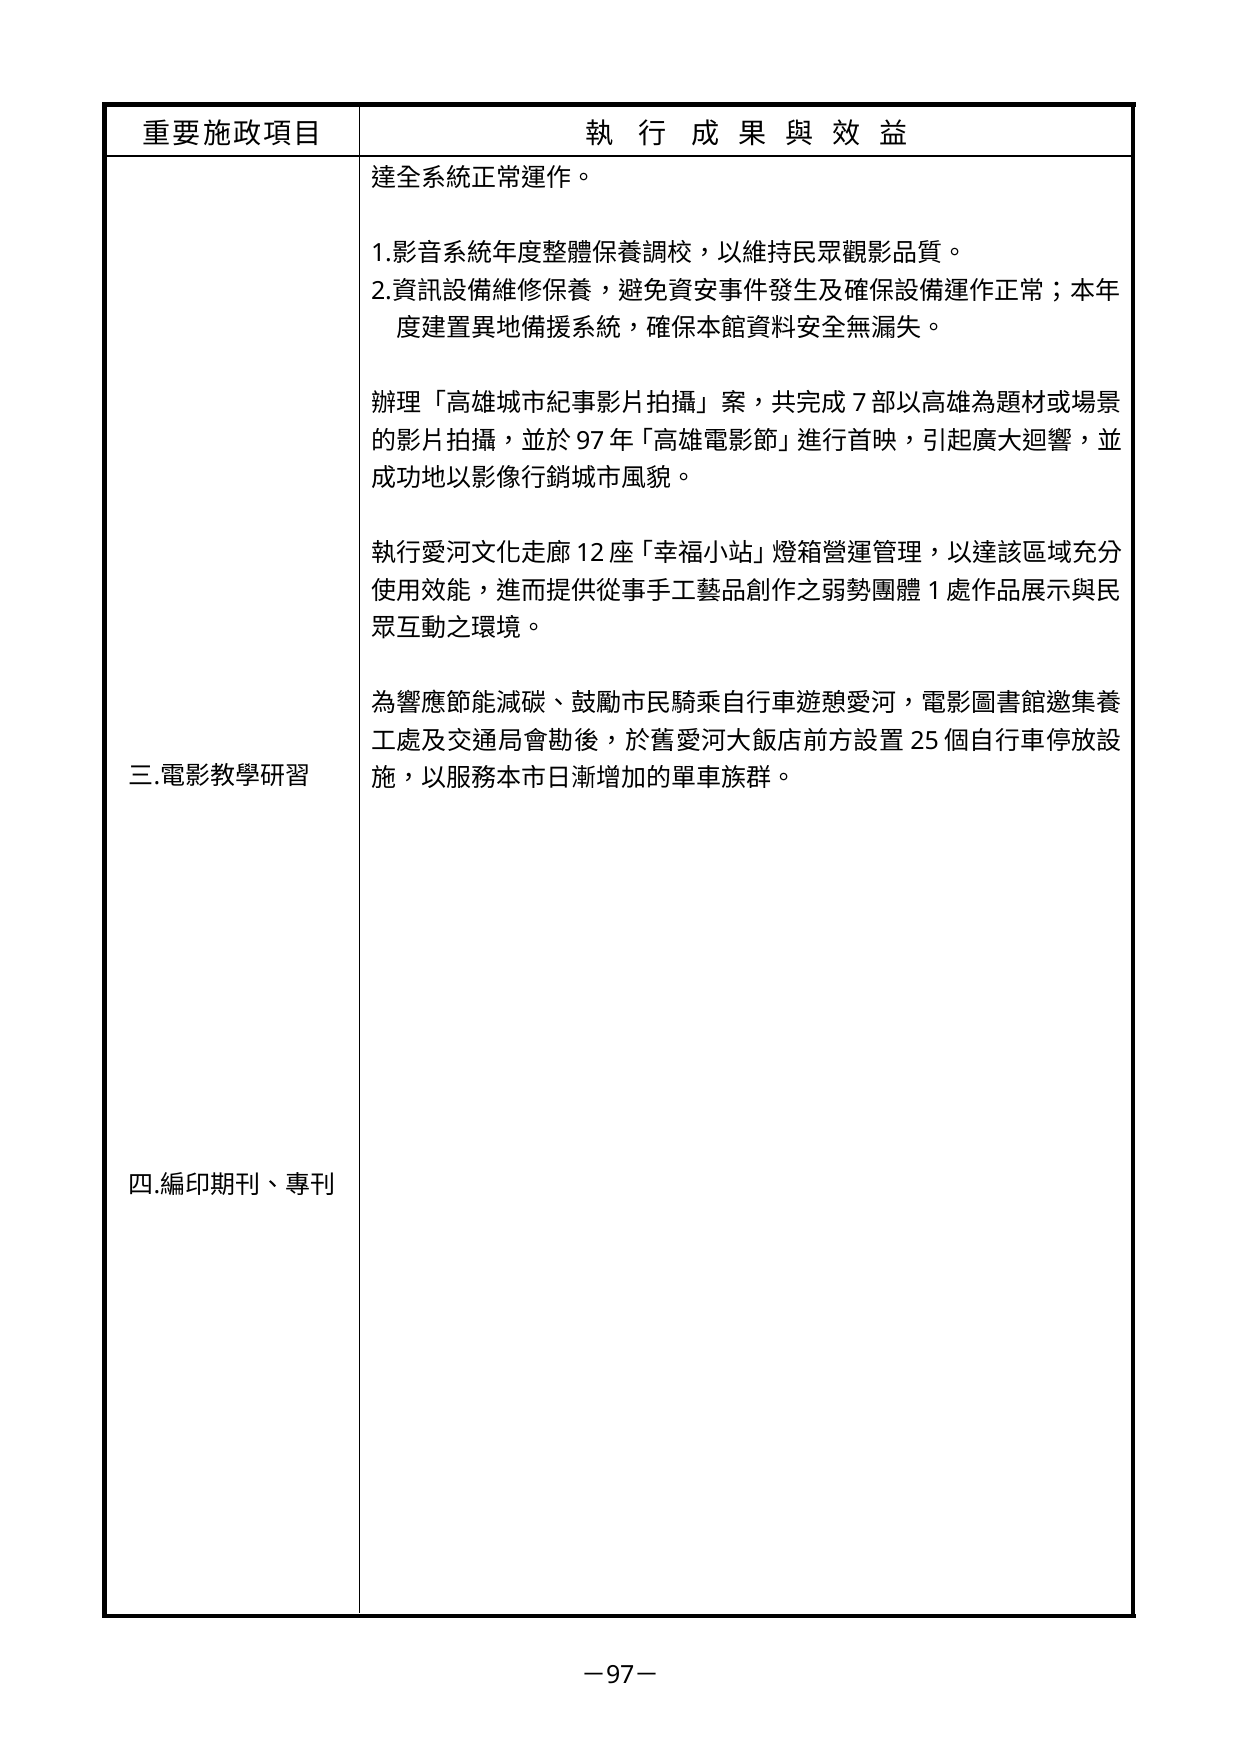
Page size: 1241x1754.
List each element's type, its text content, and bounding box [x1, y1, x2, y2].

table_header 重要施政項目 [107, 107, 359, 155]
table_cell 影試映會，由本府李永得副市長、客家事務委員會鍾孔炤主委與新聞處許銘春處長等人，率同本市客家鄉親團體共同蒞臨觀賞，並協助該片於11月1日高雄電影節系列活動中辦理全台售票首映會。同時，為了鼓勵華語導演創作、提升本市觀影人口，維護並協助該片於11月1日高雄電影節系列活動中辦理全台售票首映會。同時，為了鼓勵華語導演創作、提升本市觀影人口，維護本國電影文化事業之存續與發展，新聞處特訂定「高雄市政府新聞處補助國產及本國電影片作業要點」，並將本片列為重點輔導電影，首度施行本項影視政策，該片受本府補助期間，本市票房成績亮麗，補助市民半價觀賞期間自11月7日至21日止，共計15日。 (2)7月31日於本市電影圖書館辦理周美玲導演執導之電影「漂浪青春」記者會，該片入圍「58屆柏林國際影展電影大觀單元」。 (3)8月11日於本市威秀影城辦理電影「漂浪青春」全台首映會及映前記者會，記者會中宣布該片於高雄威秀上映期間，可獲得本府電影票半價補助，映後辦理導演、演員與現場觀眾面對面座談活動。 (4)8月14日於本市威秀影城辦理電影「海角七號」高雄首映記者會暨放映會，並於映後安排魏德聖導演、演員范逸臣及田中千繪與民眾面對面座談。 (5)9月5日於本市電影圖書館辦理由王小棣導演執導的電視劇「波麗士大人」高雄特映會，並於映後辦理導演及演員藍正龍、林佑威等人與現場觀眾面對面座談活動。 (6)12月8日於本市電影圖書館辦理楊力州導演拍攝的紀錄片「征服北極」特映會，映後導演及陳彥博選手與現場民眾進行映後座談會。 3.爭取「國家電影文化中心南部分院」在本市設立 (1)為推動本市影視文化產業發展，促進文化觀光產業榮景，積極向中央爭取「國家電影文化中心南部分院」在本市設立，並擬以電影主題公園為規劃主軸，連結左營春秋閣、半屏山、壽山、愛河文化流域名勝景點，並設置電影文物展示館、電影數位典藏館、電影映演廳、電影育成中心、行銷中心、研究中心、會議室、電影主題公園、露天電影院、行政區、服務區(含販售部、餐飲部)、停車場等設施，設計日、夜間觀光效果，以吸引影視產業至本市投資設立，帶動本市文化觀光產業發展。 (2)本案經本府極力爭取，業於民國96年7月19日行政院新聞局通過將台北縣新莊新用地與本市內惟埤兩案一併辦理規劃，目前已委請專業團隊進行中，俟定案後新聞處將全力配合協助。 4.爭取「公廣集團」在本市設立 為平衡南北媒體產業發展與報導落差，並因應2009世運會在本市舉辦期間所需龎大媒體需求量，以及提昇本市經濟產業升級，創造就業機會等目標，本府極力向中央爭取公廣集團等電視台南移本市設立營運，經本府極力向中央爭取，96年9月間已獲行政院新聞局同意「公廣集團」南部分台落址於本市「台鋁舊廠」，本案目前最新進度說明如下： (1)爲整合資源為南部設台之營運預做準備，97年3月3日民間監督聯盟成立。 (2)公視於97年3月初新增南部新聞節目，97年先期營運階段，行政院新聞局規劃6月30日要開標，後因新聞局改變規劃方式，撥款公視新台幣1,000萬元，進行委託規劃與可行性研究。 (3)公視因應新聞局要求，於97年9月復提出南部設台評估與建議書，內容提及南部設台究竟係朝完整功能電視台與頻道或是製作中心、節目應該分散播出或是單一頻道播出提供行政院新聞局參考意見。 (4)前新聞局長史亞平10月19日在高雄出席一場公聽會時表示，公廣集團往南部設台是既定政策目標，希望公廣集團有效整合有限資源，努力達成目標。與會中並承諾三個月內針對南部台定位問題，再次召開公聽會聽取各界意見。 5.建構高雄拍片網站 介紹本市及鄰近縣市100個拍攝地點，提供中英文兩種語言之版本，以方便國內外影片製作者至高雄市取景拍片。包含網站簡介、拍片場景、拍片資源、影人筆記、電影中的高雄、高雄電影節等六大單元，規劃於10月份高雄電影節舉辦網站行銷活動。97年後續擴增部分賡續進行網站內容維護更新、網站宣傳短片製作、高雄電影節搭配行銷、英日文版網站架構與版型、拍片場景資料英日文版翻譯、首頁改版、FLASH動態效果、發行3期日報。 6.辦理拍片支援中心建置案 (1)為將本市的山、海、河港的壯闊景緻行銷至全世界，進而帶動高雄觀光效益，新聞處長期執行「影視創意產業發展計畫」，以影像行銷高雄。 (2)為解決目前拍片支援作業空間不足之問題，呼應劇組實際需求，籌畫成立「拍片支援中心」作為影視從業人員南下勘景之討論、聯繫、協調、審片等藝文活動空間。 (3)7月間向行政院行聞局爭取「加強地方建設擴大內需方案」補助新台幣1,200萬元預算，經籌劃選址，8月間於本市衛生局醫療史料文物中心一樓部分空間設置本市拍片支援中心，並於10月間以公開招標方式委託東方技術學院規劃設計，並邀集本府衛生局、財政局等相關單位召開2次行政協調會議，聽取設計簡報，並提出修正建議，及辦理房屋租借、確認相關借用管理規則等行政事務。 (4)本案於行政院規定時程內完成決標及預算保留作業，實際發包金額為新台幣11,954,351元整，執行率達99.6％。整建工程案預計於98年3月下旬完工，配合專業器材裝置施工，本中心預計將於98年4月初完成。另人力協助部分自98年1月開始，協辦本府新聞處影視拍片支援相關工作。 1.依據廣播電視法暨其施行細則等法令規定，辦理本市錄影節目帶籌設申請，經查驗合格，由本府新聞處代行政院新聞局發給許可證據以申辦設立登記，應於開業後一個月內加入當地商業同業公會，變更者亦同。97年1月至12月期間，錄影節目帶業之設立、變更申請共計15件。 2.會同本府警察局專責警力密集稽查錄影節目帶業是否有販售違法錄影節目帶(含影音光碟)，97年計查扣違法光碟10,042片，其中35家業者因涉嫌妨害風化，由警察局移送地檢署偵辦。 1.輔導本市有線電視公司合法營運、健全有線電視產業之發展 (1)每週定期查察轄區內有線電視系統節目播放情形，發現違規情形即依有線廣播電視法之有關規定處理。1月至12月，計核處6家次，罰款新台幣30萬元正。 (2)為維護市民收視權益，保障市民消費權益，依據有線廣播電視法暨施行細則相關規定於88年11月份成立「高雄市有線電視費率委員會」，由傳播學者、財經學者專家、消費者團體代表、會計師、律師及本府代表共計9人組成，針對有線電視系統經營者所申報之收費標準及財務報表進行審議事宜。97年本市有線電視費率委員會考量大環境的不景氣，經多方審慎決議，維持每月/每戶500元價格，並且鼓勵業者多挹注經費於改善本市收視環境並提昇技術與服務品質，所以訂定季繳、半年繳、年繳的優惠措施；另也針對收視戶和業者間常發生的爭議問題進行檢討，訂出全國首例之復機費分級制度的決策，以提昇業者在管理上之認知和品質。在低收入戶的優惠上，則由去年的250元調降為167元，在寒冷冬天為本市的低收入戶，提早報溫暖的佳音。(本市有線電視收費上限500元，已連續8年為全國最低之收視費率。) 2.公共頻道 (1)委託精湛民調公司辦理「高雄市97年度有線電視收視滿意度調查」，民調結果除將作為98年度費率審查之重要參考之外，同時將提供本市四家有線電視業者，以改善並提昇高雄市有線電視收視與服務品質。 (2)在本市有線電視第三頻道成立「公共頻道」，並協調本市四家有線電視的頭端機房進行聯結，在本市的有線電視第三頻道「公共頻道」同時段均可收看節目。 (3)97年5月至98年1月辦理「我愛公共頻道」有獎徵答活動，鼓勵市民收看公共頻道，每月平均收件約500件，每月中旬在慶聯有線電視公司公開抽獎，抽出3位中獎人，贈送精美紀念品。 (4)辦理「2008蛻變高雄－影音創作」製作人才培訓，委由東方技術學院設計規長逹120小時攝影課程，內容涵蓋理論與實作拍攝，以深入淺出的授課方式教授動態影音的藝術創作內涵，期為高雄市民帶來更豐富和多元的影像視野。初級班課程97年12月6日至98年1月4日，進階班課程98年2月7日至98年3月8日，上課時間為每週六日早9點到下午5點，將分別於高雄市國際商工和東方技術學院兩個地點授課。 (5)配合行銷高雄燈會之美，特舉辦「2008高雄燈會攝影比賽」，自2月16日至3月14日辦理徵件，計有192件1,317張照片參加評審，3月19日評審選出金牌獎、銀牌獎、銅牌獎各一名，優選五名，佳作二十名，入選三十名。 1.為了行銷2009高雄世運，積極推廣本市主要道路懸掛、設置大型帆布看板，讓民眾悉知世運即將來臨，同時也能明瞭市府對於2009世運之用心。目前製作大型帆布看板共計85處。 2.辦理全台首次，也是全球僅見的「2008向小摺致敬－全台摺疊車大集合」活動，超過5,000名車友的空前車隊，在宣讀「向小摺致敬」宣言後，由高雄市邱前副市長太三暨林副市長仁益率市府團隊及活動大使南拳媽媽領軍，浩蕩自中央公園出發，沿線並實施交通管制禁行汽、機車，聲勢壯觀，熱情加油不斷！活動騎乘路線分為山線與海線2路，車友可以自由選擇，旅程中除可體驗高雄山、海、河、港的不同風情，也可享受愛河咖啡、旗津生猛海產的美味。 3.自12月27日起至29日一連三天在高雄巨蛋舉行「2008動漫高雄、精采樂活」活動，活動特別結合動漫同人主題展及自行車休閒運動展，現場天天都有動漫人物登場亮相－Cosplay動漫人物的登場表演，還有動漫電玩交響音樂會、機動戰士鋼彈超人真人秀、日本知名貴賓現場－演唱會、南北女僕咖啡店大會串-女僕電玩競技賽、動漫角色扮演、真人擂台摔角表演賽、自行車超級特技秀……等活動輪流登場。 適時發布重大市政活動及市政建設成果新聞，97年度共發布逾900則，供大眾傳播單位參考運用，傳達為民服務訊息，樹立良好市府形象。 配合各局處召開專案記者會或臨時記者會，向媒體說明重要活動或重大事件，本年度所舉辦之重要記者會如下 1.立委選舉電視政見發表會。 2.高捷商圈慶祝活動記者會。 3.2008夏日高雄系列活動記者會。 4.2008世運暖身賽系列賽事記者會。 5.高雄過好年記者會。 6.Hito流行音樂獎頒獎典禮在旗津演唱會記者會。 7.高高屏首長會議之媒體服務。 8.世運主場館上樑記者會。 9.520國宴交通管制說明會。 10.2009跨年晚會記者會。 11.高高屏三縣市合併記者會。 1.每日即時發布新聞，並上傳市府全球資訊網市府新聞部份，供使用網際網路民眾閱覽。 2.將每日發布之新聞暨市長重要活動行程，以電子郵件方式寄給媒體記者參考運用，強化市政活動報導率。 3.建立記者簡訊群組，即時傳送市府活動最新消息或重大事件採訪事宜。 1.亞洲貨幣雜誌專訪香港媒體—亞洲貨幣雜誌來信訪問市長，有關高雄經濟發展議題。 2.與天下雜誌合作市長就職兩週年廣編專訪，以"Energy Taiwan"談環保為主題，展現本市施政理念及軟硬體成果。 3.Japan TIMES報紙專訪日本媒體—Japan TIMES來信訪問市長，有關高雄經濟、觀光發展及2009世運籌辦情形。 4.於年代電視台創新秘笈中置入高雄電影節系列活動， 5.於東森嚐鮮Let’s go節目中置入三鳳中街年貨大街都市行銷，效果卓著。 6.在JET台「瀨上剛in台灣」節目中播送「高雄水噹噹」專輯。 1.97年1月30日辦理平面報紙市政線記者餐敘，加強與新聞界人士聯繫、意見交流。 2.9月18、19日，辦理媒體記者公共建設參訪聯誼活動，參觀中部地區公共建設成果，作為本市城市發展之借鏡。 1.高雄市議會開議期間成立議會工作小組，發布市長答詢新聞稿。 2.於市政總質詢期間，安排市長於每日上午10時在議會「市長休息室」接受媒體專訪。 於四維合署辦公大樓設置市政櫥窗，定期換貼市政建設照片，以報導市政活動及建設進步情形，提高市民參與推行市政工作之意願。 每日上午剪輯本市重要平面媒體新聞及電視監測新聞陳送市長及副市長等長官參閱，加強民意輿情蒐集、分析與反映工作，作為施政參考。 1.加強便民服務：設置市政信箱，接納民眾建議並答覆市民詢問事項，俾爭取市民合作共同努力建設本市。 2.配合防疫宣導：配合每週召開之「登革熱防治會議」及本府各項防疫措施活動，加強發布新聞，以廣宣導。 3.多元化都市行銷 (1)於高雄捷運紅線R11高雄車站、R13凹子底站、R14巨蛋站、R17世運等四站各刊登一面公益燈箱，共計四面，自97年6月14日～11月13日(共計半年)。 (2)為於農曆過年期間返鄉人潮眾多時，大力宣傳2009世運在高雄及城市行銷，特於台北松山機場刊掛「2009世運在高雄－主場館篇」，執行期間為97年2月1日至3月31日，共計兩個月整。 (3)執行「幸福城市迎世運燈箱及看板案」之高鐵左營站版面，在高鐵左營站外牆兩面及車站大廳內四圓柱刊登大幅看板，流動旅客人潮多，成效良好。 (4)與平面媒體合作辦理「優質城市、健康無憂」宣傳案，透過新聞報導方式，達到優質城市健康無憂的目的，提升市民對食品安全的重視，拒絕黑心商品，並宣傳本市「台灣食品專區」設立等環保理念。 (5)與平面媒體合作辦理「捷運高雄、節碳城市」宣傳案，鼓勵市民搭乘大眾交通運輸工具，減輕汽機車二氧化碳的排放量，讓本市成為一個乾淨城市，並結合橘線通車媒體行銷聚焦，達到宣傳的效果。 (6)規劃執行「暖冬計畫」媒體宣傳，於11月4日刊登新聞專題，報導市府緊急成立「景氣因應小組」提供500多個短期工作職缺之具體施政作為。 (7)「產業高雄 經濟暖冬」行銷專案，透過媒體整體行銷本市相關企業投資利多等產業政策，除強化形塑本市產業形象，亦達到推廣活動刺激觀光產業發展之訊息意象。 4.辦理都市行銷活動 (1)配合三月間捷運紅線通車期程，於3月15日下午14：00至22：00辦理「2008第一屆高雄捷運接力節」，超過33組表演團體於橋頭糖廠R22A、左營R16、凹子底R13、高雄車站R11、中央公園R9、凱旋R6等六站同時接力演出，藉此帶動市民參與市政建設並炒熱新聞話題，更為本市建設形象加分。 (2)高雄市政府與中華民國設計師協會合辦「2008高雄設計節」，5月3日至11日於高雄各角落舉辦，活動共計八大主軸(創意逛大街、藝想城市、美學講座、國際名師論壇、設計愛趴等)，鼓勵新銳設計師在地創作生根，為高雄設計產業注入活力。 (3)為行銷本市夏季觀光，結合海洋局、文化局、建設局、教育局、原民會等相關局處之資源，自7月6日至8月31日為期2個月，每天下午3點到晚上10點辦理「2008夏日高雄」系列活動，以行銷西子灣養灘工程及推動海洋活動為主軸，更結合「2008高雄購物節」、「海洋博覽會」，打造西子灣成為「台灣的峇里島．高雄的邁阿密」，展現全台唯一城市型海灘的旅遊渡假特色。 「2008夏日高雄」系列活動也規畫整體視覺意象，行銷管道包括：短片拍攝及電視時段購置、報紙廣告及專題報導、雜誌廣告、電子媒體專題報導、公車燈箱、戶外看板、海報、公車車體廣告及路燈旗、電台行銷、網路行銷等，均達到擴大宣傳之效果。 (4)12月31日在夢時代廣場舉辦2009高雄市跨年晚會活動，邀請知名藝人與市府團隊一起與民眾倒數跨年，節目密切結合並宣傳「2009世運」及「搭捷運來跨年」之意象，並設計獨特的藍鯨摩天輪煙火。除了事前活動宣傳之外，透過電視及電台直播，強力宣傳本市建設成果。 5.交通安全宣導 (1)平面媒體宣傳：發佈新聞稿，配合宣導交通有關新聞，並適時提供新聞稿，供大眾傳播媒體刊登。另與大眾電台「KISSCLUB」刊出月刊交通安全GOGOGO宣傳專頁，宣導道路交通安全重要政策與措施外，並回答民眾有關交通相關問題之疑問。 (2)電子媒體宣傳 廣播電台宣導：透過高雄廣播電台與大眾廣播電台製播交通安全宣導節目，並於高雄廣播電台節目中插播交通安全宣導短語。 交通安全宣導短片：委託本市有線電視系統業者製作5支交通安全宣導短片，於本市4家有線電視頻道及第3頻道(公共頻道)排播，自97年10月至12月共播出1,100檔次。 活動配合：配合本處或本府各局處都市行銷活動，分送民眾交通安全宣導品，於日常生活中落實道安觀念。 3.建置交通安全宣導網站，以活潑互動的遊戲方式，傳達尊重生命的觀念。 1.委製電子媒體行銷案及拍攝電視宣導短片 (1)委託三立、年代、民視、東森、TVBS等衛星電視台執行市政宣導電視媒體行銷案，配合市府重大施政及大型活動製播新聞報導，並另以新聞專題及節目專輯等方式型態配套播出加強行銷。 (2)辦理2008左營萬年季電子媒體行銷案，委託民視及凱騰國際兩家廠商，分別於民視無線台、民視新聞台、三立新聞台、三立台灣台、年代新聞台等頻道，以新聞專題報導、新聞出機採訪、SNG連線、跑馬訊息、新聞片尾、節目置入(台灣之美、英語新聞)及民視連續劇「娘家」演員在萬年季登台演出方式宣傳，以擴大觀光效益。 (3)空間與美學的對話—高雄捷運站體公共藝術電子媒體行銷案，透過新聞專題製作，展現高雄捷運站體獨特的公共藝術造景傳達出的空間美學，不但滲入生活，也對高雄市的景觀再造注入新活力。就捷運站體之公共藝術家加強行銷，不僅提升本市城市美學形象，同時吸引全國觀光客。 (4)辦理「重現西子灣」電子媒體行銷案，委託三立、TVBS兩家媒體，針對西子灣彎月沙灘復育工程進行新聞專題製作及活動出機報導。 (5)辦理「幸福雙棲 暢遊高雄」電子媒體行銷案，委託三立、年代針對河港觀光資源整合之現況，規劃城市行銷系列專題報導。 (6)配合2008高雄電影節，辦理「浮光掠影 電影新高雄」電子媒體行銷案，強化宣傳推行本市影視產業政策。11、12月份辦理「愛河之心」、「愛河之心溯航」電子媒體行銷案。 (7)辦理「發現新高雄」電子媒體行銷案，委託三立、民視、TVBS三家媒體針對本市重大施政成果及活動，進行相關報導，擴大行銷效益。 (8)辦理「幸福向前行」電子媒體行銷案，委託東森、民視及三立三家媒體，規劃相關市政行銷新聞專題報導，及市政新聞活動出機。 2.錄製市政活動錄影帶：委託傳播公司每日錄製市政各項重要活動，作為市政建設視聽資料，並提供電視台及本市有線電視作為新聞素材運用，效果良好。 3.製作都市行銷影帶及短片： (1)配合市長就職兩週年，製作中、英、日語三種版本之市政績效篇影帶專輯，作為出國參訪拜會行程或接待外賓、國際媒體參訪團之簡介影帶，增進城市行銷效益。 (2)拍攝10秒「向小摺致敬篇」影片在民視無線台、三立新聞台、中天娛樂台、中天新聞台、中天綜合台、民視新聞台、東森新聞台、東森電影台、東森洋片台、衛視電影台、衛視音樂台、MTV音樂台、緯來日本台、緯來綜合台、緯來體育台、緯來戲劇台及ESPN等17個頻道播出。 (3)拍攝40秒「高雄世運準備篇」影片，並辦理2008世運形象廣告時段購置案，於TVBS-N、TVBS、中天新聞台播出。 (4)配合本府節慶活動「愛戀西灣 夏日高雄」大型活動，拍攝夏日高雄30秒CF，密集於各頻道強力播送，大力行銷本府河港觀光資源特色，吸引遊客到訪。 4.辦理520總統就職國宴相關媒體服務與新聞發佈工作，接待外賓並宣揚本市積極建設之成果。 1.8月8日前往北京，除參訪奧運媒體服務案具體作法，亦透過世運文宣品發放方式，行銷2009高雄世運，提高2009高雄世運及本市知名度。 2.10月19日於摩納哥SPORT TEL會議，行銷2009高雄世運，提升本市之國際能見度。 3.10月25日於香港舉行「驚豔高雄 相約2009」國際行銷活動，邀請歌手蔡依林現身參與，藉此吸引全世界目光，為2009高雄世運打響名號。 4.11月19日於印尼BaliABM(亞洲廣播年會)，行銷2009高雄世運，提升本市之國際能見度。 出刊內容以單元主題方式編輯，包括高雄市的施政重點、人文發展等。本年度出刊5期市政專刊，以圖文相輔記錄高雄市的發展，分別於5月出版「高雄捷運有藝思」、7月出版「高雄四個百年之高雄港風雲篇」、9月出版「打造城市美感 展現優質風貌」、10月出版「高雄鐵道百年風雲」、12月出版「布袋戲百年風華 愛河展演動人心」，每期發行5萬冊。提供駐外單位、本府顧問、科長以上人員、本市里長、立委、民代、媒體、圖書館、機關學校、社團、作家贈閱，並放置區公所服務台、市立醫院、市立美術館、市立圖書館暨各分館、文化中心、市立歷史博物館、高雄市立社教館、高雄市電影圖書館、小港機場旅遊服務中心、高雄火車站旅遊服務中心、旗津旅遊服務中心、高雄市風景管理所、蓮池潭服務中心、國立科學工藝博物館服務台、高雄都會公園、高雄市願景館、城市光廊、新堀江服務台、青年書店、金石堂書店高雄縣市各分店、誠品書店(夢時代店、大統和平店、大遠百店)、水漾愛河、陽光愛河、漁人碼頭、真愛碼頭、家樂福高市5家分店、布蘭奇研磨咖啡連鎖店、蓮潭國際文教會館、高雄市國軍英雄館、捷運紅橘線捷運站等，共計100多個定點供民眾索閱。 每雙月出刊，每期發行1萬份，放置機場、觀光飯店及外賓出入頻繁之定點，供民眾索取。 1.編印「高雄達人捷運通」中文版摺頁10萬份、英文摺頁7,500份，透過簡明的捷運地圖，搭配捷運週邊的觀光景點、購物商圈等介紹，期鼓勵民眾多多搭乘捷運遊賞水高雄。 2.編印「高雄達人雙輪戀」25萬份，介紹本市的7條自行車道，結合本市山海河港各景點的自行車路網，並介紹附近的美食和觀光景點，讓前來本市觀光的遊客輕鬆體會高雄的魅力之美。 3.編印「高雄山海河港」系列摺頁2千套，採中、英、日文版三合一方式呈現本市山、海、河、港瑰麗的景致。 4.編印「高雄更新」摺頁，分成中、英、日文版三種語言版本，每套並分成「關於高雄」、「星光高雄」、「文化高雄」、「水高雄」、「世運高雄」、「捷運高雄」等6個系列。 5.編印「鐵馬自由行」高雄市7大自行車遊憩路線中文摺頁3萬份，供民眾參考。內容為本市7大自行車遊憩路線文字敘述及一張整合有全部路線的地圖，期讓民眾單車上路時便於攜帶。本摺頁放置於本市自行車店、旅客服務中心等地方。 6.7月於TOGO雜誌出版夏豔海灣逍遙遊旅遊專書刊登高雄旅遊廣告，期能透過介紹陽光奔放之西子灣、國際級大師設計打造的高雄捷運及光影繽紛的愛河景色，帶動夏日高雄活動之人潮，並促進高雄之觀光。該旅遊資訊發行單行本共計1000本，與TOGO雜誌發行25000本。 7.於單車身活雜誌第19期(7月號)中刊登「小摺高雄大會師」活動訊息，並介紹本市愛河、旗津、西臨港線等7條單車道之遊憩資訊：於第20期(9月號)刊登騎單車由高雄捷運附近景點及美食之資訊，每期發行15000本。 8.編印98年「搭捷運看世運」月曆15,000份，致贈市府各局處並供民眾索取。 9.印製2009年年曆風景明信片17,600份，以宣傳市政及世運。 10.編印都市行銷專書「幸福高雄2.0—升級、加值、永續的高雄市」中文3,000本、英文1,000本，介紹近2年來高雄市政之變化，以行銷高雄新風貌，並供市長致贈貴賓使用。 11.編印「愛戀高雄—七星之旅」簡體版觀光簡介共15,000份，提供高雄市經營陸客旅遊相關生意之旅館及商家，供其放置於營業場所供陸客取閱，以行銷高雄市之觀光。 1.整合「高雄畫刊」、「鼓聲市府月刊」、「河港快樂頌電子報」三種刊物建置『高雄電子期刊』入口網站，定期發行電子期刊、電子報： (1)「高雄畫刊」以主題導向方式企劃編輯，並加入高雄在地特色、人文藝術、社區關懷等，提昇城市意象及城市知名度。每月發行電子期刊，97年共發行10個月，每月以電子郵件寄送予民眾約15萬人次。 (2)「鼓聲市府月刊」以本府員工為主要發行對象，透過市政建設及城市發展願景，提供員工發抒建言及市府各單位溝通意見的管道。97年共發行10個月，發送予全體同仁，並上傳高雄電子期刊入口網，提供民眾自由瀏覽。 (3)「河港快樂頌電子報」以市政活動、觀光旅遊、藝文展演等資訊為主，加強都市行銷。每雙週發行電子報，97年10個月共發行21期，每期以電子郵件寄送予民眾約15萬人次。 2.不定期設計寄送電子賀卡，賀卡內容同時傳達市政成果及最新市政訊息，鼓勵民眾參與，每次以電子郵件發送予民眾約15萬人次。 3.入口網辦理「高雄最美」徵文活動，鼓勵民眾撰文傳揚對高雄市的美和感覺及感動，並於選出得獎作品後，將作品登載於網站專屬網頁，與所有網友分享。 4.將每期出版之「高雄畫刊」、「鼓聲市府月刊」電子期刊，及「海洋首都中英文雙月刊」等定期出刊內容，及「高雄達人捷運通」、「高雄達人雙輪戀」等不定期出版刊物內容上傳本處網頁，讓民眾透過本處網站，也能認識高雄之風土人情與施政建設和政策。 1.辦理「高雄行動館」系列 (1)自10月起於捷運O2鹽埕埔站行人徒步區各舉辦6場活動以再現鹽埕風華。活動之主軸為「光復鹽埕，活絡商機，發展影音產業」，並呼應未來的流行音樂中心將設立於11至15號碼頭，連續6週在捷運橘線O2鹽埕埔站行人徒步區舉辦「O2流行音樂深呼吸，高雄先發」系列活動，10月18日為「光復鹽埕，高雄電影節先發」活動，10月25日播放以高雄為代表景點的六○年代電影「王哥柳哥遊台灣」，另外自11月1日起連續4周週六或週日舉辦超偶幫(10人)、楊丞琳、卓文萱、星光三少(3人)等歌手藝人簽唱會、發片會。 (2)配合人權日活動，協助臺灣人權協會與市府中庭舉辦人權攝影展。 2.推廣城市商品：配合2009世運推出包含本市愛河、碼頭、城市光廊等意象之馬克杯、杯墊、環保袋等城市商品，進行城市行銷。 3.辦理市政行銷及2009高雄世運宣傳： (1)授權台灣吉而好股份有限公司獨家進行2009世運商品之設計、開發、生產、販售及通路據點之開發等。量產商品包含運動服飾(圓領、V領、POLO衫)、運動帽、文具袋、KIWI筆、隨意扇、環保羅大利包、海灘鞋及MEMO夾等40餘項商品。實體通路包含夢時代購物中心、大遠百11樓、美術館、陽光愛河、國旗女孩、中油高楠加油站等地點；虛擬通路包括博客來網路書店。 (2)委託中國時報系於7月時編印「時報世運」專刊2萬冊，介紹世運31種項目之觀戰寶典，並置於全省7-11販售，以行銷世運。 (3)於7月舉辦世運贊助商-家樂福合作簽約記者會，家樂福臺灣區總經理杜博華、IWGA主席RON及陳菊市長市長親臨指導。 (4)7月舉辦世運贊助商7-ELEVEN合作簽約記者會，期能透過7-11之強大通路效果行銷世運。 (5)10月舉辦「體操」、「合球」、「滾球」及「滑水」等暖身賽場館周圍之主次要道路，懸掛1,600組世運暖身賽路燈旗，以行銷並強化暖身賽之視覺效果。 (6)10月配合「體操」、「合球」、「滾球」及「滑水」等暖身賽事，辦理相關場地之視覺佈置以彰顯賽事之可看性，並設置定點及指向標示，以利選手、裁判觀眾動線之區分，俾使賽事順利進行及落幕。 (7)10月印製「2009世運搶先報」60萬份，放置於全省4千餘家7-11供民眾索取，以行銷世運暖身賽及2009世運。 (8)10月印製「2009世運暖身賽系列」摺頁，中文5萬份、英文1萬份，發放置本市各旅遊景點及暖身賽比賽期間場館之觀眾服務台，供民眾索閱，以行銷世運。 (9)於11月舉辦世運商品旗艦店開幕記者會，藉由模特兒專業之走秀，展現世運商品之設計與時尚感，以行銷高雄世運。 (10)12月舉辦世運商品通路招商記者會，藉由學生模特兒之走秀，強調世運商品之健康與活力感，展現本市陽光與不斷律動之美感。 (11)與高雄市體育會撞球委員會合辦「第1屆港都盃大專院校9號球錦標賽」，共計全國10多所大專院校學生至高雄參與比賽，除推廣撞球運動外，並行銷高雄世運。 (12)製作世運吉祥物水精靈紀念品。 (13)設計2009高雄世運海報樣稿，2009年印製完成後分送外交部等駐外單位，供其張貼於外館，以利行銷世運。 (14)於2008暖身賽賽事舉辦前，預先在機場、火車站、風景區旅遊中心、百貨公司、捷運車站等14處人群匯集點設置宣傳立牌，結合DM之陳列，成功傳達世運暖身賽舉辦訊息。 1.針對民眾關切新聞事件及重大議題製播深度報導，詳實反映民意，並針對高雄人事地物等特色製播單元，強化新聞在地色彩。充分發揮高雄電台為公營電台之廣播功能，有效做好政府與民眾溝通橋樑，促進雙向交流。 2.全程實況轉播高雄市議會第7屆第3次及第4次大會之市長施政報告及市政總質詢。 3.製播「第七屆立法委員選舉選情特別報導」及「第十二任總統副總統選舉選情特別報導」節目，即時轉播選舉開票結果。 4.加強報導「世運主場館新建工程」、「現代化綜合體育館(小巨蛋)工程」、「2009高雄世運暖身賽」、「世運倒數一週年」、「世運商品」及世運比賽項目推廣活動等高雄市籌辦2009世運會相關新聞。 5.針對「跨年晚會」、「高雄燈會」、「高雄好過年」、「高雄左營萬年季」、「幸福高雄‧活力端午」、「客家文化藝術季」、「高雄國際無車日」、「全台摺疊車大集合」、「夏日高雄系列活動」、「高雄電影節」、「南方電影」「O2流行音樂身呼吸高雄先發」、「愛河布袋戲展演祭」、「戲獅甲藝術節」、「高雄國際鋼雕藝術節」、「97年全民運動會」及其他重要市政活動、突發新聞或颱風、地震等災害，加強採訪及連線報導並對重要議題製播專題深入報導。 6.製播「Live943新聞晚報」、「新聞廣場」、「高雄十分話題」等深度、專題報導新聞節目。 7.為加強跨媒體合作，聯播公共電視午間、傍晚閩南語新聞及晚間新聞。 1.97年度廣播金鐘獎競賽【城鄉記事】節目獲最佳地方特色節目獎，主持人李可另並入圍最佳企劃編劇獎，為南台灣唯一獲獎之公營電台；廣播小金鐘獎競賽入圍二項：兒童少年節目製播行銷獎及兒少節目音效獎。 2.節目製播方面： (1)關懷弱勢族群，製播關懷身心障礙、同志議題、外籍配偶、外籍勞工、原住民、客語族群、兒童少年及長青族等節目。 (2)配合市政廣播行銷中心97年12月23日啟用規畫「行動市府」及「市政最前線」現場節目於市府播音室播音，傳遞最新市政迅息。 (3)製播「活力高雄」世運議題專屬節目；製播世運小百科及世運ABC世運小單元每日播出。 (4)廣邀本府客委會、勞工局、社會局、研考會及衛生局等機關製播節目。 (5)遴選公益社團參與製播節目，提供社團發聲機會，97年共有中華民國自殺防治協會等11個社團參與製播。 (6)製播少數族群語言節目（含客語、原住民語、菲語、泰語、英語印語、越語等）及服務弱勢族群節目（含同志議題、外籍配偶及身心障礙等)。 (7)營造英語學習環境，每日聯播0.5小時英國國家廣播公司新聞節目，為南台灣唯一播送該節目之公營電台。另與國立高雄第一科技大學合作製播「打狗英語通」節目，週一至週五播出；與第一科技大學應英系合作「世運ABC」單元，週一至週五播出；製播「新聞英語通」及「老外在高雄」節目，提供多元英語學習環境。 (8)每日製播160分鐘古典音樂節目，提供南台灣民眾獨特、具深度之聽覺享受。 (9)落實頻道資源共享，開闢「發現高屏」、「南台灣即時通」及「高雄新風貌」(高雄縣製播)節目時段，與南台灣各縣市合作，共同實踐南台灣生活圈理念。 3.活動方面： (1)配合高雄燈會，於愛河邊製播5場次「燈會現場LIVE SHOW」戶外廣播秀節目，向南台灣及現場民眾強力行銷高雄燈會、2009世運及宣導交通安全。 (2)為加強行銷高雄在地特色，97年6月配合台慶策畫【新台灣之子大步向前行】關懷新移民並推廣單車生活之大型活動及系列活動及講座。 (3)為行銷世運，97年4月於第一科大舉辦世運前進校園活動；97年6月配合龍舟賽於愛河畔舉行腦動運轉世運猜謎及有獎徵答活動；9月舉辦「舞動世運中秋聯歡晚會」。 (4)每年2次於節目中大規舉辦交通安全call in有獎徵答，寓教於樂，參與民眾熱烈，有效宣導交通安全。此外，加強社區參與，舉辦古典音樂、保健及美食DIY等講座。 (5)配合行銷世運，與鼓山高中及內惟國小合辦「美力DJ創意營」及「廣播藝起來」廣播營。 (6)配合本府及民間社團協辦「2007夏日高雄系列活動」、「剉咧等.呷冰-高雄剉冰王」、「高雄街道英語標章認證」、「HIGH浪獨立音樂創作大賽」、「外交部外交小尖兵活動」、「2007左營萬年季」、「公視關懷外籍配偶活動」「幸福高雄單車之旅高雄市自行車道推廣活動」等多場活動。 4.市政宣導行銷方面： (1)配合市府各局處重要施政，加強宣導工作，重點包括「2009世運在高雄」「防禽流感/腸病毒」、「交通安全」、「檢肅貪瀆」、「肅清煙毒」、「公共安全」、「勞工教育」、「防治登革熱」、「稅務宣導」、「老人福利」、「勞工安全衛生」、「社會安全」、「生態環保」、「菸害防制」、「調解委員會」、「消費者保護」、「犯罪被害人」、「資訊月」等宣導事項。 (2)製播「我愛高雄空中馬上辦」CALL IN現場節目，邀請市府各局處首長於節目中立即回答民眾反映問題，一年來接受民眾申訴及各反映意見共計一百餘件。 5.因應天災變故機動做法： 7至10月薔蜜、辛樂克及鳳凰颱風來襲及豪雨成災，電台多次機動調整為24小時播音，並立即停播正常節目改現場播報防颱防災路況等相關訊息並開放民眾call in，善盡媒體服務及守望相助功能。 1.擴大服務範圍，提昇播音品質 (1)汰換「數位錄播音室」，以順應廣播數位化的世界潮流及行銷電台為目的。 (2)ISDN連線實況轉播燈會現場LIVE SHOW、市長施政報告、市政總質詢及2009高雄世運行銷活動，設備架設及音控等工作，順利完成任務。 (3)颱風期間因電力中斷，中寮發射站以緊急柴油發電機供電，維持機器正常運轉及調頻台正常播音，並延長24小時播音以服務南台灣聽眾。 (4)不定期到高雄縣市及外縣市測量電場，了解收聽品質及收聽死角，以適時調整發射功率因應。 (5)汰換調頻發射機設備及天線系統，強化播音效果，提昇播音品質。 2.嚴密維護保養機器，提高設備使用效果 (1)中寮發射站緊急柴油發電機年度保養及電氣檢驗。 (2)總台緊急柴油發電機年度保養及電氣檢驗。 (3)本台空調系統每月、每季及年度保養。 (4)本台各錄播音室清潔及系統測試保養。 (5)調頻發射系統年度保養。 (6)調幅發射系統天線鐵塔油漆、校正及拉線保養。 (7)相關設備零件管控，因應需求急迫性，添購相關零件，以保持設備運轉在最佳狀態。 (8)資訊設備維修保養，減少資安事件發生及確保設備運作正常。 (9)委請機電顧問公司對電台及中寮站發射機接地電組測量，以確保播音品質及設備安全。 已購置電影文物約4千餘件，中外圖書5,100餘冊，館藏影片5,400餘片，充實館藏，提供精緻多元的電影資訊，方便民眾全方位接觸電影，吸取電影藝術的智慧，增進民眾對電影文化的認知，培養觀影人口，振興電影事業。 1.以「天天有電影，月月有主題」為工作目標，辦理主題影展或影像專題，本年度辦理情形如下： 01月：特效奇航影像專題、溫馨愛情影像專題、卯上主流─「反」媒體與文化影展。 02月：電影導演．電影官─廖祥雄導演影像作品選集、和平紀念影像專題。 03月：高雄體育季之運動電影選集、電影與精神醫學專題。 04月：童心童玩影像專題、閱讀電影影像專題、2008民族誌影展巡演、2008台灣地方志影展。 05月：德光掠影─德國歷史三部曲影展、母親節影片選集、傳動影藝─2008臺灣青年音像創作聯展。 06月：世界環境影片集、2008加台人權影展、2008國民戲院：關於電影的電影。 07月：愛河畔的夏季回憶─童心動畫展、STAR夏日電影院。 08月：夏日高雄電影院、台灣國際兒童電視影展巡迴展、第30屆金穗獎巡迴展。 09月：獨立製片影像專題、開眼見錢五部曲影展。 10月：電影中的高雄影像專題、華語電影論壇、高雄電影節。 11月：Mini INPUT影展、女性影展巡迴展、金馬獎票選最佳影片巡迴展。 12月：南方影展、歐洲魅影巡迴展、國際人權影展巡迴展。 2.辦理「高雄動起來─97行動電影院」及「星光電影院」活動，自5月起至12月巡迴高雄市不同社區播映優質影片，計有苓雅區、新興區、鼓山區、小港區、左營區、前鎮區、三民區、楠梓區等8場次。 3.辦理「2008高雄電影節」活動，舉辦期間自10月24日至11月6日止，以「鬥魂」為精神，規劃豐富多元的電影藝文相關活動，包括主題影展、校園巡迴播映、雄影講座、48小時拍片大挑戰、高雄城市靈魂短片競賽、一日收票員等。 4.辦理以南台灣為主體的影展活動 (1)結合南臺灣大專院校之視傳、藝術相關科系，於5月24日至6月1日，辦理「傳動影藝─2008台灣青年音像創作聯展」，為影像創作新鮮人建立交流觀摩平台。 (2)11月29日至12月7日，與台灣南方影像學會辦理「2008南方影展」，以鼓勵華語獨立製片、建立南台灣觀影文化主體性為活動目標。 5.展示廳不定期規劃與電影主題相關之靜態展，以達推廣電影文化之目的，本年度推出下列特展 (1)「特效奇航─解開電影數位特效之謎」特展，展期自1月1日至5月4日。 (2)「南方光影─高雄市電影圖書館典藏文物展」，展期自5月9日至10月12日止。 (3)「高雄城市紀事」特展，展期自10月17日至12月21日止。 (4)「跟著電影去旅行」特展，展期自12月26日至98年4月26日止。 6.97年12月21日協助辦理林育賢導演執導之「對不起，我愛你」宣傳記者會，該片為本府投資之「高雄城市紀事影片」，全片以本市為主場景。 1.96年12月29日起至97年3月8日止，辦理「HD電影製作：電影進階編導班」。 2.6月21日邀請臺南藝術大學教授孫松榮、影評人林木材辦理「從《風櫃來的人》看城市流變」電影論壇。 3.10月19日至10月23日，邀請黃玉珊導演等學者辦理「華語電影」論壇，主題為「合資電影與獨立製片」。 4.不定期安排映後座談，邀請導演或專家學者座談、與觀影者交流，使觀影者更能深入瞭解影片意涵。 5.接受各級學校暨機關團體預約導覽，使民眾接觸電影相關文物，並了解如何運用電影圖書館。 1.本年度編印12期活動節目月訊，每期份數1萬5千份，分送本市公立機關、藝文展館供民眾索取，並寄送各地大專院校及電影藝文單位。 2.出版「時光流影─高雄市電影圖書館典藏文物專輯二」乙書，在台灣電影史與世界電影史的發展脈絡下，以劇照海報、宣傳品、唱片、本事及放映機等五大單元，就本館70-80年代的典藏品進行有系統的介紹，以提升欣賞電影藝術的興味並促進本土電影史的研究風潮。 3.辦理「高雄民眾觀影行為與動機分析研究」委託研究案，針對高雄地區民眾為分析對象，透過訪問調查，了解其觀影行為與動機，以作為影界人士製作、行銷影片及本館規劃映演主題之參考。 3樓大放映廳增設投影設施一套，配合投影放映之影片播映時之比例規格，以提升民眾臨場觀影品質。購置20吋高畫質液晶電視8部、一般DVD放影機16部、耳機8部，汰換2樓個人視聽室故障機台，以達全系統正常運作。 1.影音系統年度整體保養調校，以維持民眾觀影品質。 2.資訊設備維修保養，避免資安事件發生及確保設備運作正常；本年度建置異地備援系統，確保本館資料安全無漏失。 辦理「高雄城市紀事影片拍攝」案，共完成7部以高雄為題材或場景的影片拍攝，並於97年「高雄電影節」進行首映，引起廣大迴響，並成功地以影像行銷城市風貌。 執行愛河文化走廊12座「幸福小站」燈箱營運管理，以達該區域充分使用效能，進而提供從事手工藝品創作之弱勢團體1處作品展示與民眾互動之環境。 為響應節能減碳、鼓勵市民騎乘自行車遊憩愛河，電影圖書館邀集養工處及交通局會勘後，於舊愛河大飯店前方設置25個自行車停放設施，以服務本市日漸增加的單車族群。 [360, 157, 1131, 1613]
table_cell 三.電影教學研習 四.編印期刊、專刊 [107, 157, 359, 1613]
table_header 執 行 成 果 與 效 益 [360, 107, 1131, 155]
